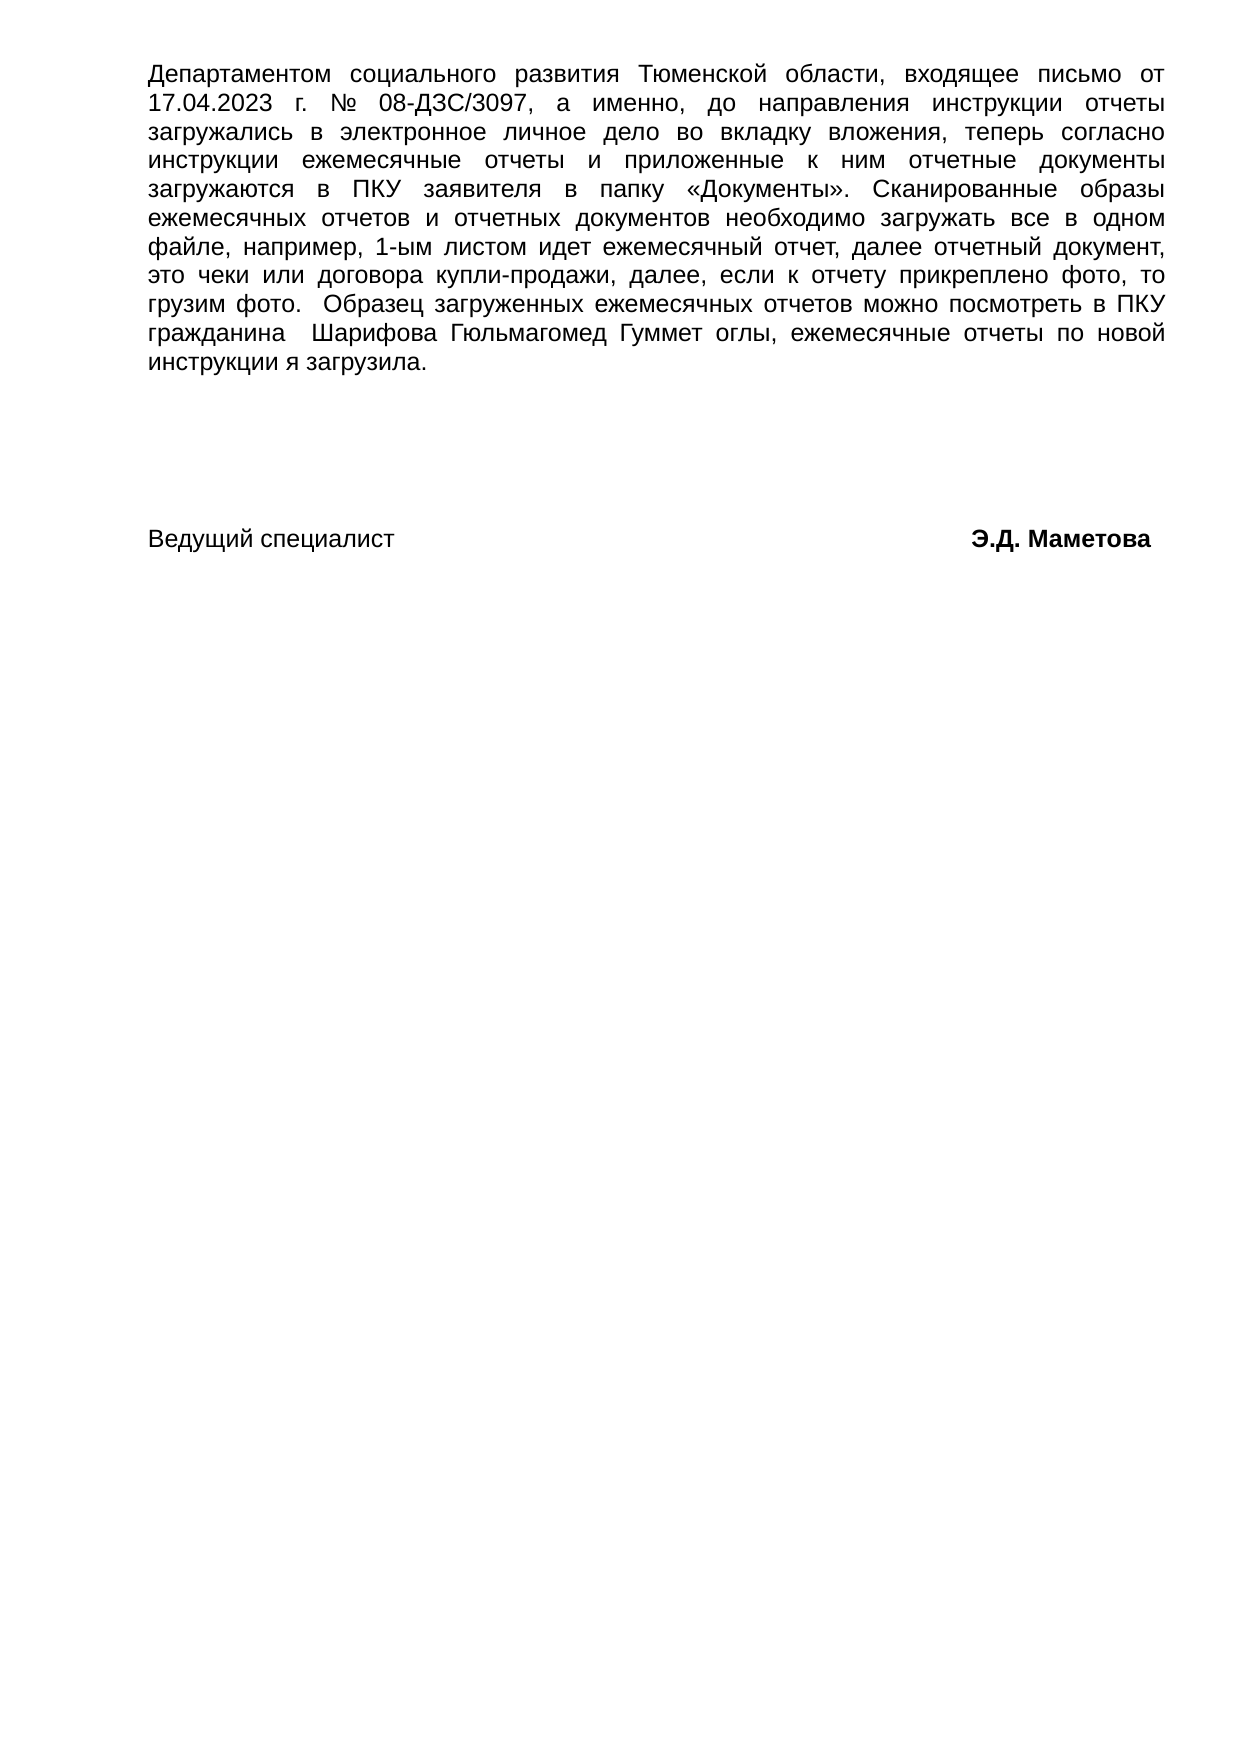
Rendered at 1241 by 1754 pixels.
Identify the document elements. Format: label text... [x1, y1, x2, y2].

text Департаментом социального развития Тюменской области, входящее письмо от 17.04.2023 г. № 08-ДЗС/3097, а именно, до направления инструкции отчеты загружались в электронное личное дело во вкладку вложения, теперь согласно инструкции ежемесячные отчеты и приложенные к ним отчетные документы загружаются в ПКУ заявителя в папку «Документы». Сканированные образы ежемесячных отчетов и отчетных документов необходимо загружать все в одном файле, например, 1-ым листом идет ежемесячный отчет, далее отчетный документ, это чеки или договора купли-продажи, далее, если к отчету прикреплено фото, то грузим фото. Образец загруженных ежемесячных отчетов можно посмотреть в ПКУ гражданина Шарифова Гюльмагомед Гуммет оглы, ежемесячные отчеты по новой инструкции я загрузила. [148, 59, 1166, 375]
text Ведущий специалист Э.Д. Маметова [148, 524, 1166, 553]
